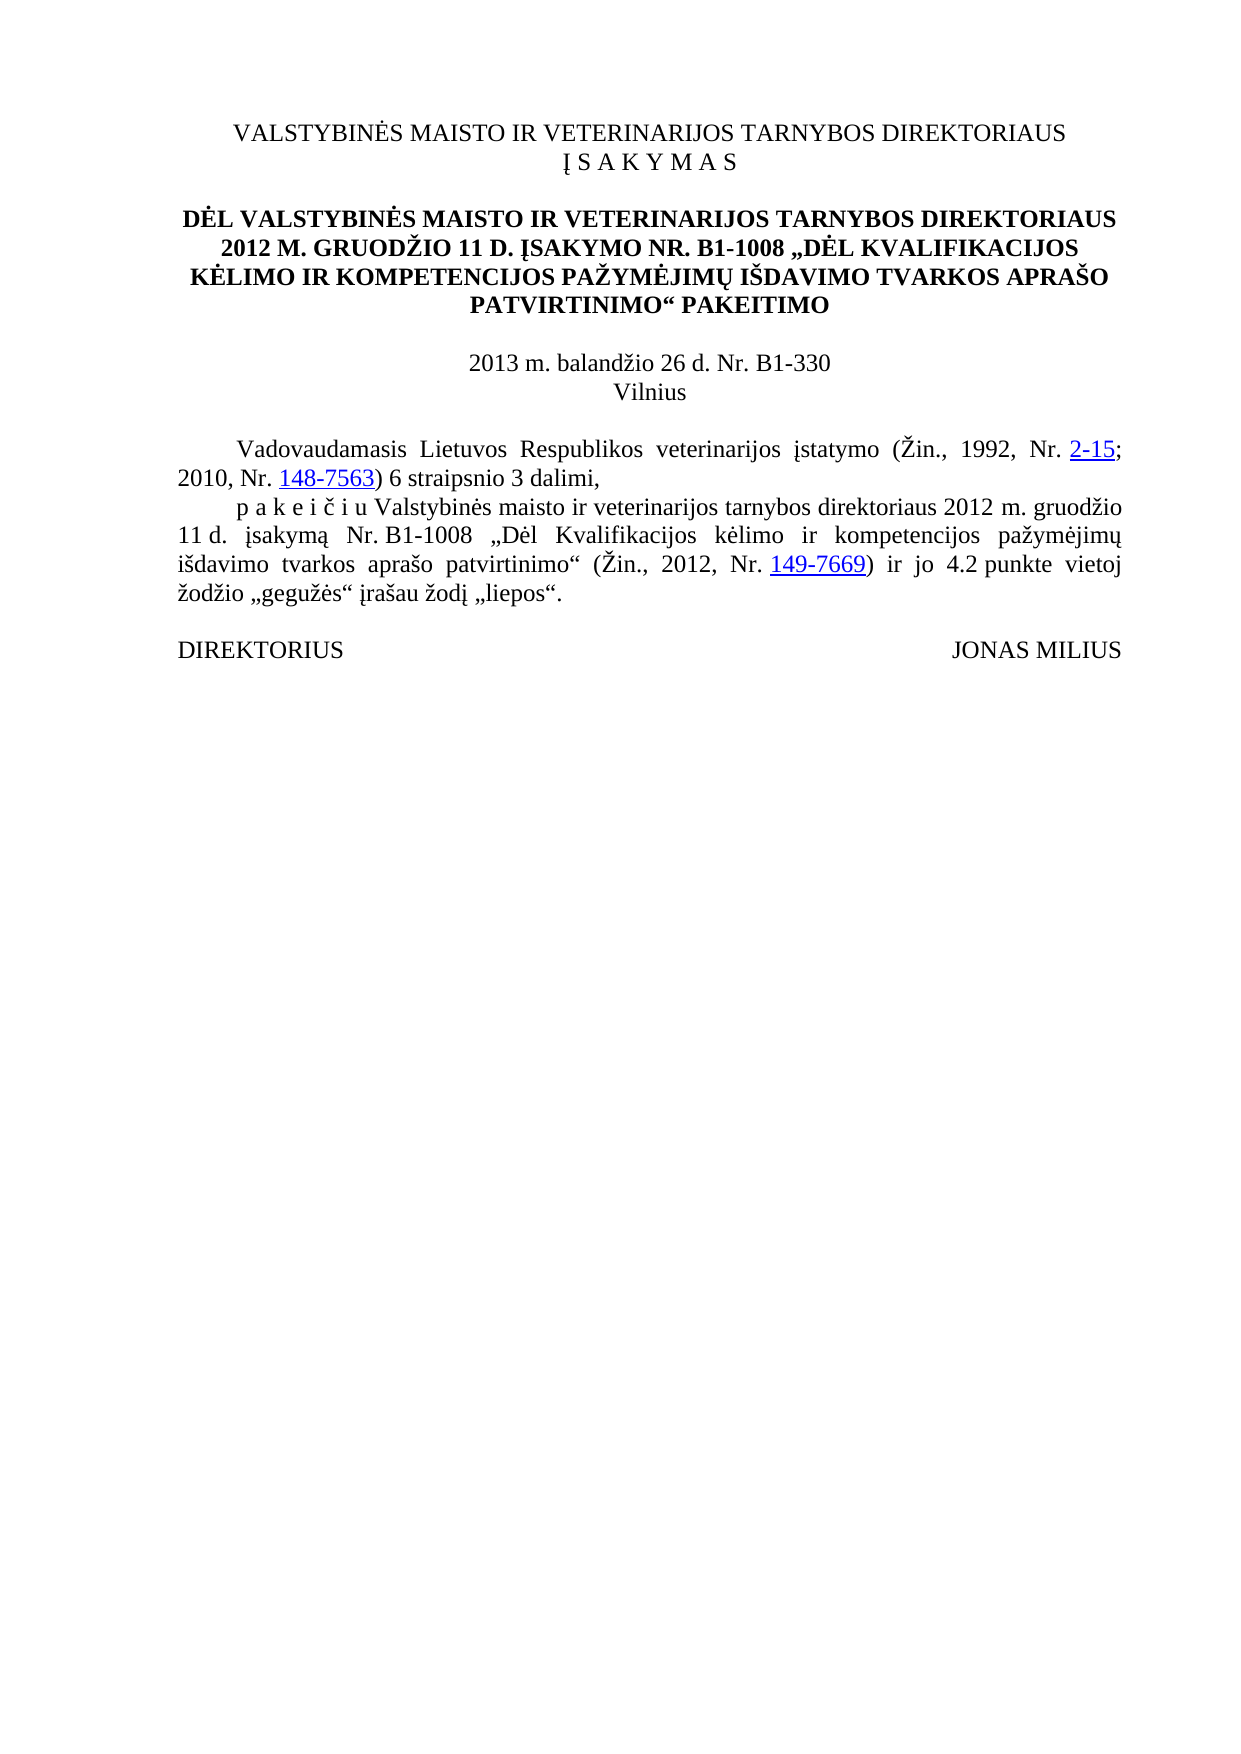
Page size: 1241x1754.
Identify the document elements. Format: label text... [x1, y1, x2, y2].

text 2013 m. balandžio 26 d. Nr. B1-330 [177, 348, 1122, 377]
text Vadovaudamasis Lietuvos Respublikos veterinarijos įstatymo (Žin., 1992, Nr. 2-15; 2010, Nr. 148-7563) 6 straipsnio 3 dalimi, [177, 434, 1122, 492]
text Direktorius Jonas Milius [177, 636, 1122, 664]
text Vilnius [177, 377, 1122, 406]
text VALSTYBINĖS MAISTO IR VETERINARIJOS TARNYBOS DIREKTORIAUS [177, 118, 1122, 147]
text Į S A K Y M A S [177, 147, 1122, 176]
text p a k e i č i u Valstybinės maisto ir veterinarijos tarnybos direktoriaus 2012 m. gruodžio 11 d. įsakymą Nr. B1-1008 „Dėl Kvalifikacijos kėlimo ir kompetencijos pažymėjimų išdavimo tvarkos aprašo patvirtinimo“ (Žin., 2012, Nr. 149-7669) ir jo 4.2 punkte vietoj žodžio „gegužės“ įrašau žodį „liepos“. [177, 492, 1122, 607]
text DĖL VALSTYBINĖS MAISTO IR VETERINARIJOS TARNYBOS DIREKTORIAUS 2012 M. GRUODŽIO 11 D. ĮSAKYMO NR. B1-1008 „DĖL KVALIFIKACIJOS KĖLIMO IR KOMPETENCIJOS PAŽYMĖJIMŲ IŠDAVIMO TVARKOS APRAŠO PATVIRTINIMO“ PAKEITIMO [177, 204, 1122, 319]
